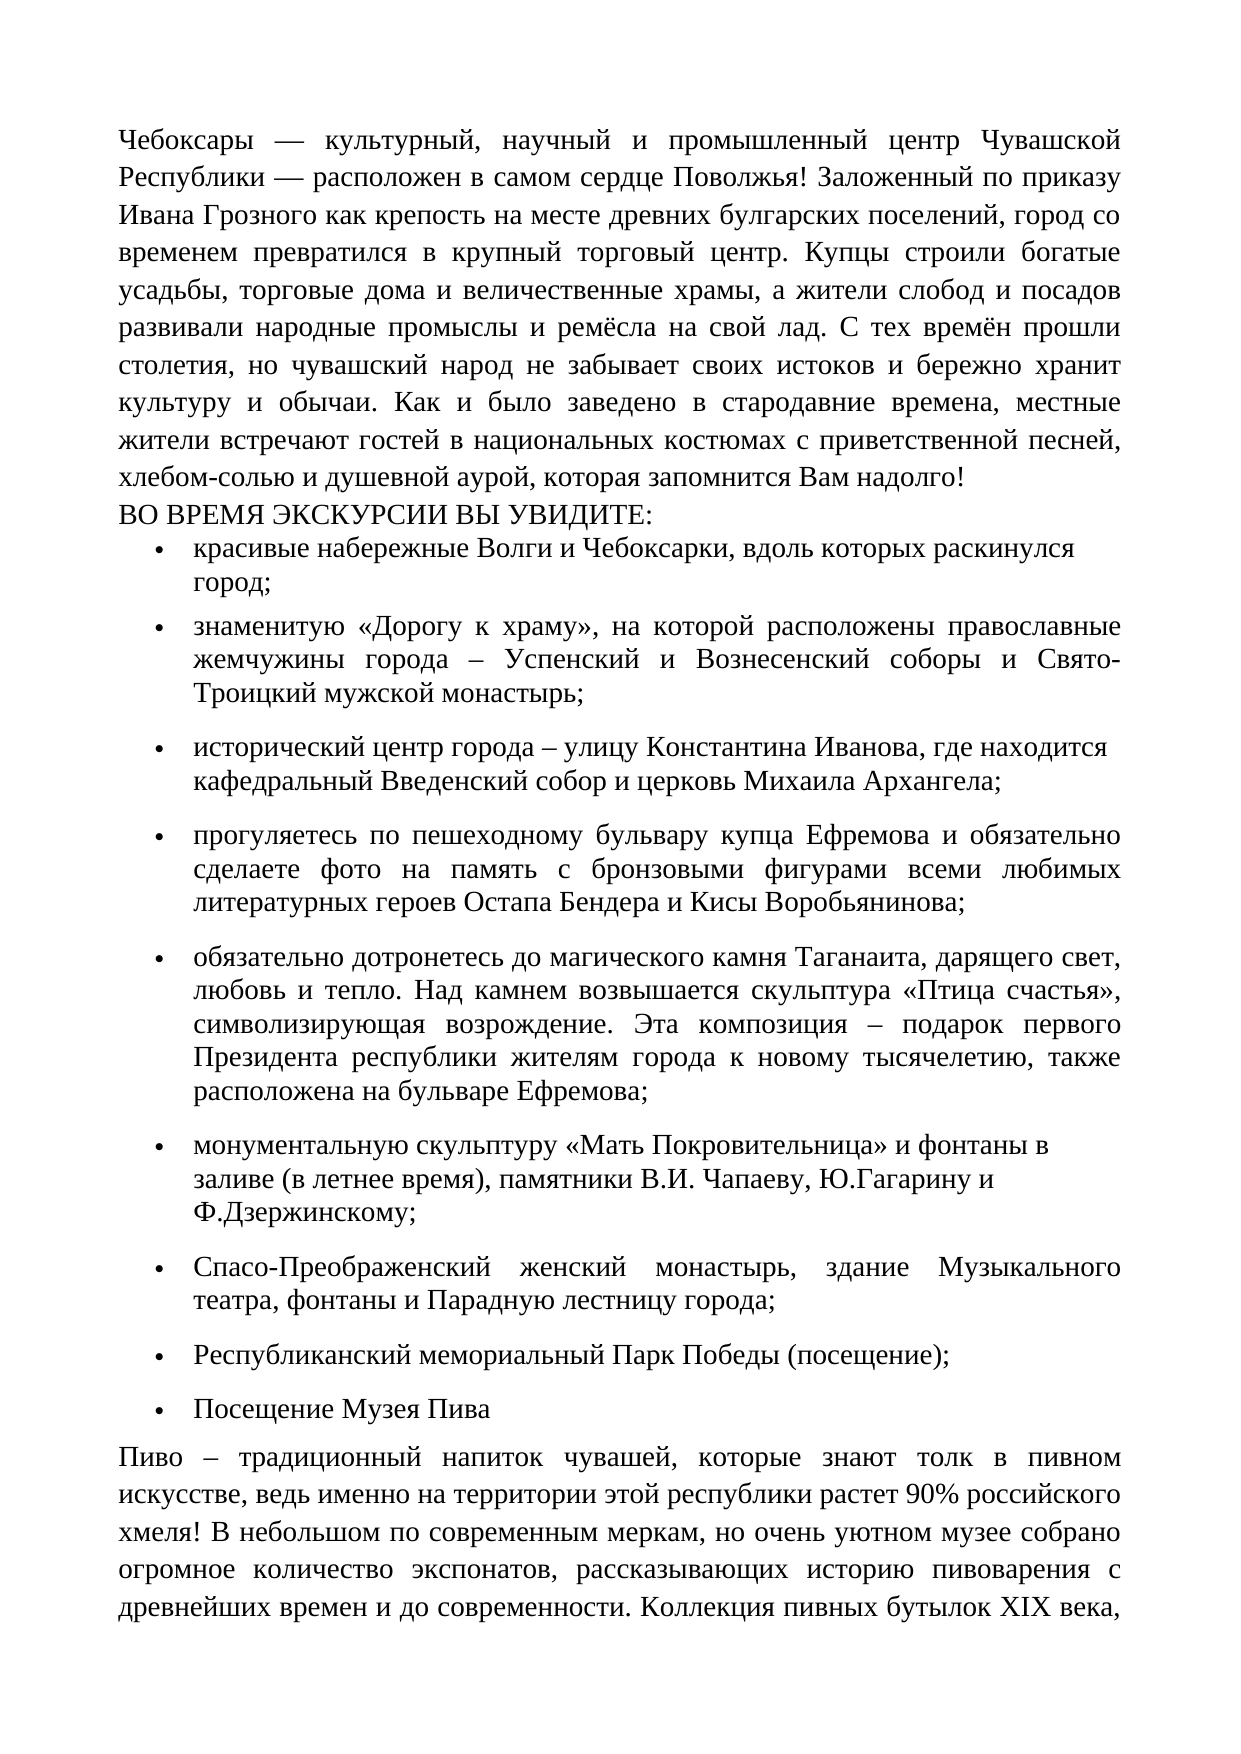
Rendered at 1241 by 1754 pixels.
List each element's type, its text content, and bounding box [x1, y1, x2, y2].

text Пиво – традиционный напиток чувашей, которые знают толк в пивном искусстве, ведь именно на территории этой республики растет 90% российского хмеля! В небольшом по современным меркам, но очень уютном музее собрано огромное количество экспонатов, рассказывающих историю пивоварения с древнейших времен и до современности. Коллекция пивных бутылок XIX века, [118, 1435, 1122, 1623]
list прогуляетесь по пешеходному бульвару купца Ефремова и обязательно сделаете фото на память с бронзовыми фигурами всеми любимых литературных героев Остапа Бендера и Кисы Воробьянинова; [156, 817, 1122, 918]
list исторический центр города – улицу Константина Иванова, где находится кафедральный Введенский собор и церковь Михаила Архангела; [156, 729, 1122, 797]
list знаменитую «Дорогу к храму», на которой расположены православные жемчужины города – Успенский и Вознесенский соборы и Свято-Троицкий мужской монастырь; [156, 608, 1122, 709]
text Чебоксары — культурный, научный и промышленный центр Чувашской Республики — расположен в самом сердце Поволжья! Заложенный по приказу Ивана Грозного как крепость на месте древних булгарских поселений, город со временем превратился в крупный торговый центр. Купцы строили богатые усадьбы, торговые дома и величественные храмы, а жители слобод и посадов развивали народные промыслы и ремёсла на свой лад. С тех времён прошли столетия, но чувашский народ не забывает своих истоков и бережно хранит культуру и обычаи. Как и было заведено в стародавние времена, местные жители встречают гостей в национальных костюмах с приветственной песней, хлебом-солью и душевной аурой, которая запомнится Вам надолго! [118, 118, 1122, 493]
list Посещение Музея Пива [156, 1391, 1122, 1425]
list Спасо-Преображенский женский монастырь, здание Музыкального театра, фонтаны и Парадную лестницу города; [156, 1249, 1122, 1316]
list обязательно дотронетесь до магического камня Таганаита, дарящего свет, любовь и тепло. Над камнем возвышается скульптура «Птица счастья», символизирующая возрождение. Эта композиция – подарок первого Президента республики жителям города к новому тысячелетию, также расположена на бульваре Ефремова; [156, 939, 1122, 1107]
list Республиканский мемориальный Парк Победы (посещение); [156, 1337, 1122, 1370]
text ВО ВРЕМЯ ЭКСКУРСИИ ВЫ УВИДИТЕ: [118, 493, 1122, 531]
list монументальную скульптуру «Мать Покровительница» и фонтаны в заливе (в летнее время), памятники В.И. Чапаеву, Ю.Гагарину и Ф.Дзержинскому; [156, 1127, 1122, 1228]
list красивые набережные Волги и Чебоксарки, вдоль которых раскинулся город; [156, 531, 1122, 598]
